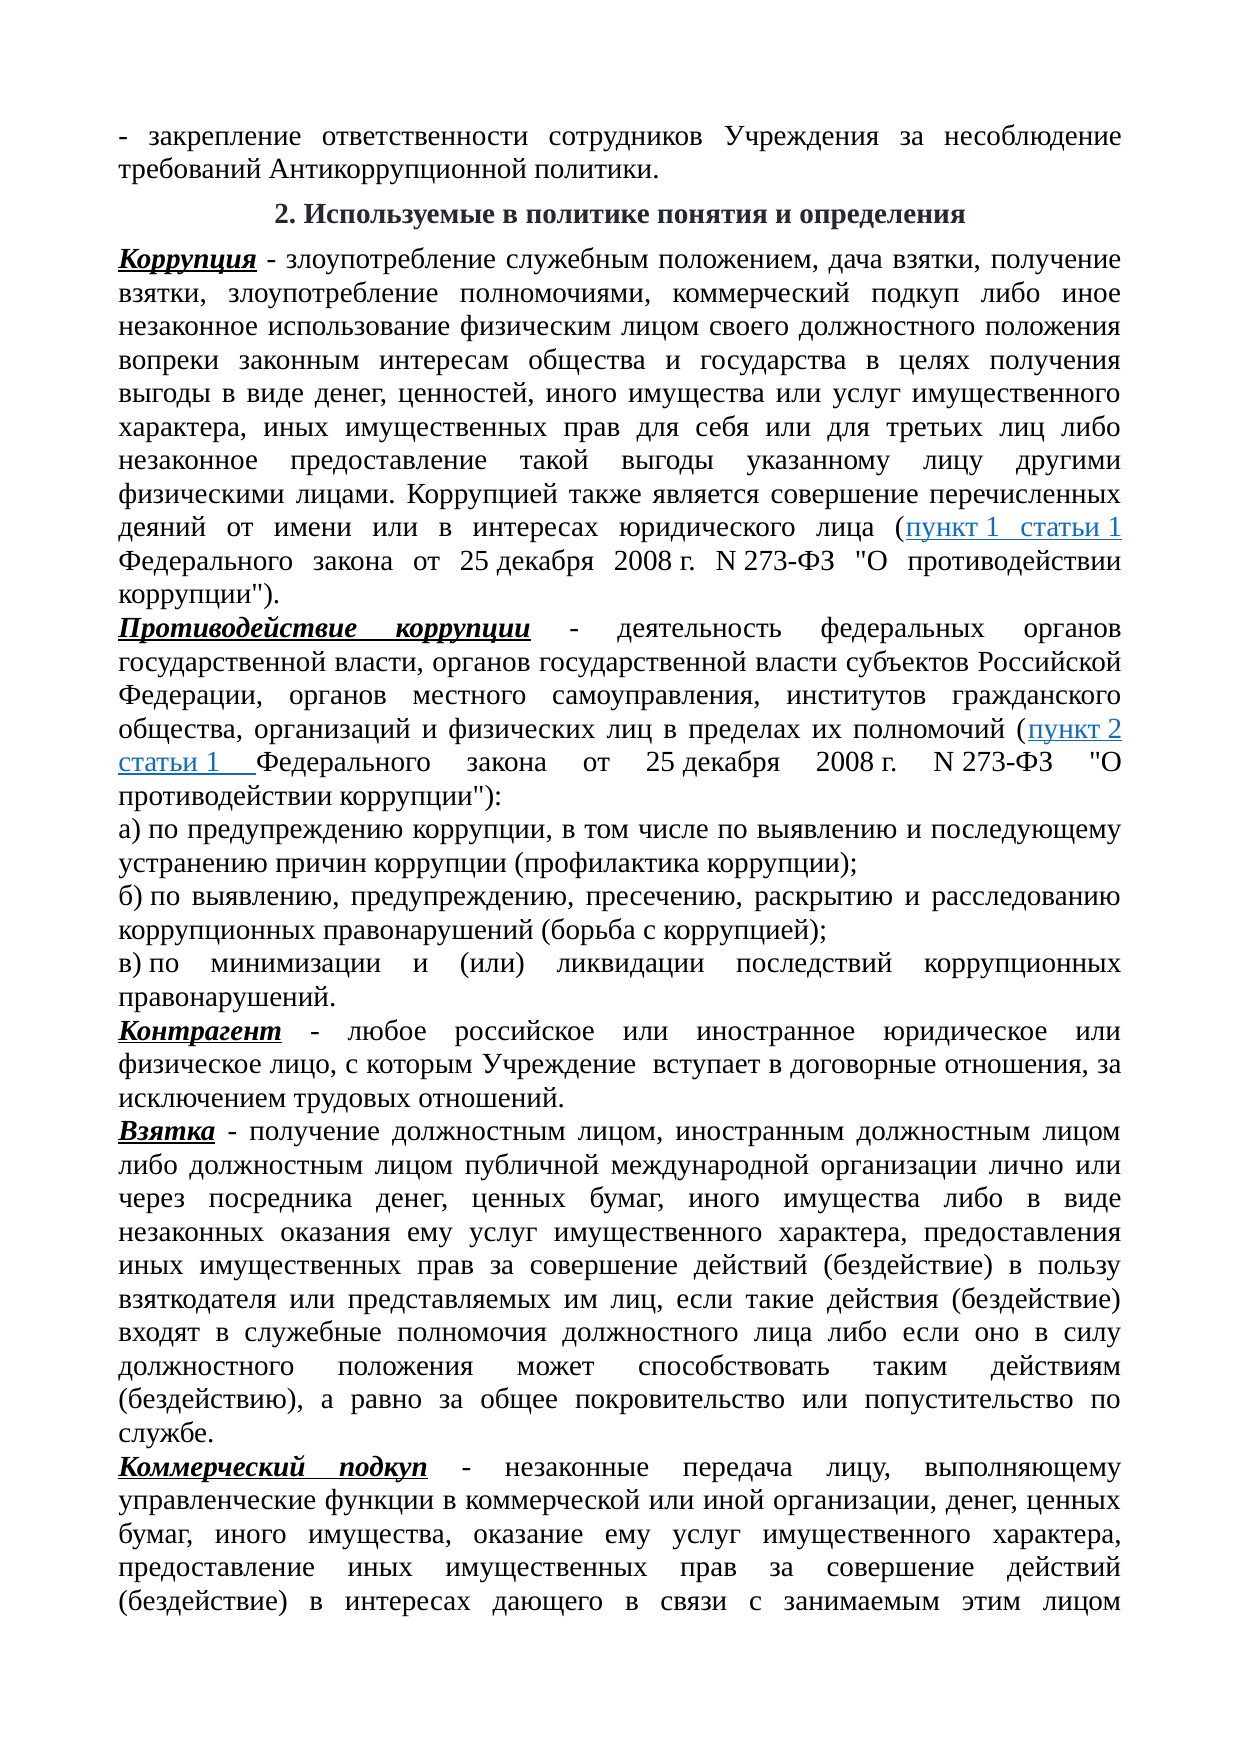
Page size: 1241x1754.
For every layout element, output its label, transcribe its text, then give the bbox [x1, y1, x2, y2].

text Контрагент - любое российское или иностранное юридическое или физическое лицо, с которым Учреждение вступает в договорные отношения, за исключением трудовых отношений. [118, 1013, 1122, 1113]
text в) по минимизации и (или) ликвидации последствий коррупционных правонарушений. [118, 946, 1122, 1013]
text - закрепление ответственности сотрудников Учреждения за несоблюдение требований Антикоррупционной политики. [118, 118, 1122, 185]
text б) по выявлению, предупреждению, пресечению, раскрытию и расследованию коррупционных правонарушений (борьба с коррупцией); [118, 878, 1122, 946]
text а) по предупреждению коррупции, в том числе по выявлению и последующему устранению причин коррупции (профилактика коррупции); [118, 811, 1122, 878]
subtitle 2. Используемые в политике понятия и определения [118, 196, 1122, 230]
text Коммерческий подкуп - незаконные передача лицу, выполняющему управленческие функции в коммерческой или иной организации, денег, ценных бумаг, иного имущества, оказание ему услуг имущественного характера, предоставление иных имущественных прав за совершение действий (бездействие) в интересах дающего в связи с занимаемым этим лицом [118, 1449, 1122, 1616]
text Противодействие коррупции - деятельность федеральных органов государственной власти, органов государственной власти субъектов Российской Федерации, органов местного самоуправления, институтов гражданского общества, организаций и физических лиц в пределах их полномочий (пункт 2 статьи 1 Федерального закона от 25 декабря 2008 г. N 273-ФЗ "О противодействии коррупции"): [118, 610, 1122, 811]
text Коррупция - злоупотребление служебным положением, дача взятки, получение взятки, злоупотребление полномочиями, коммерческий подкуп либо иное незаконное использование физическим лицом своего должностного положения вопреки законным интересам общества и государства в целях получения выгоды в виде денег, ценностей, иного имущества или услуг имущественного характера, иных имущественных прав для себя или для третьих лиц либо незаконное предоставление такой выгоды указанному лицу другими физическими лицами. Коррупцией также является совершение перечисленных деяний от имени или в интересах юридического лица (пункт 1 статьи 1 Федерального закона от 25 декабря 2008 г. N 273-ФЗ "О противодействии коррупции"). [118, 241, 1122, 610]
text Взятка - получение должностным лицом, иностранным должностным лицом либо должностным лицом публичной международной организации лично или через посредника денег, ценных бумаг, иного имущества либо в виде незаконных оказания ему услуг имущественного характера, предоставления иных имущественных прав за совершение действий (бездействие) в пользу взяткодателя или представляемых им лиц, если такие действия (бездействие) входят в служебные полномочия должностного лица либо если оно в силу должностного положения может способствовать таким действиям (бездействию), а равно за общее покровительство или попустительство по службе. [118, 1113, 1122, 1449]
